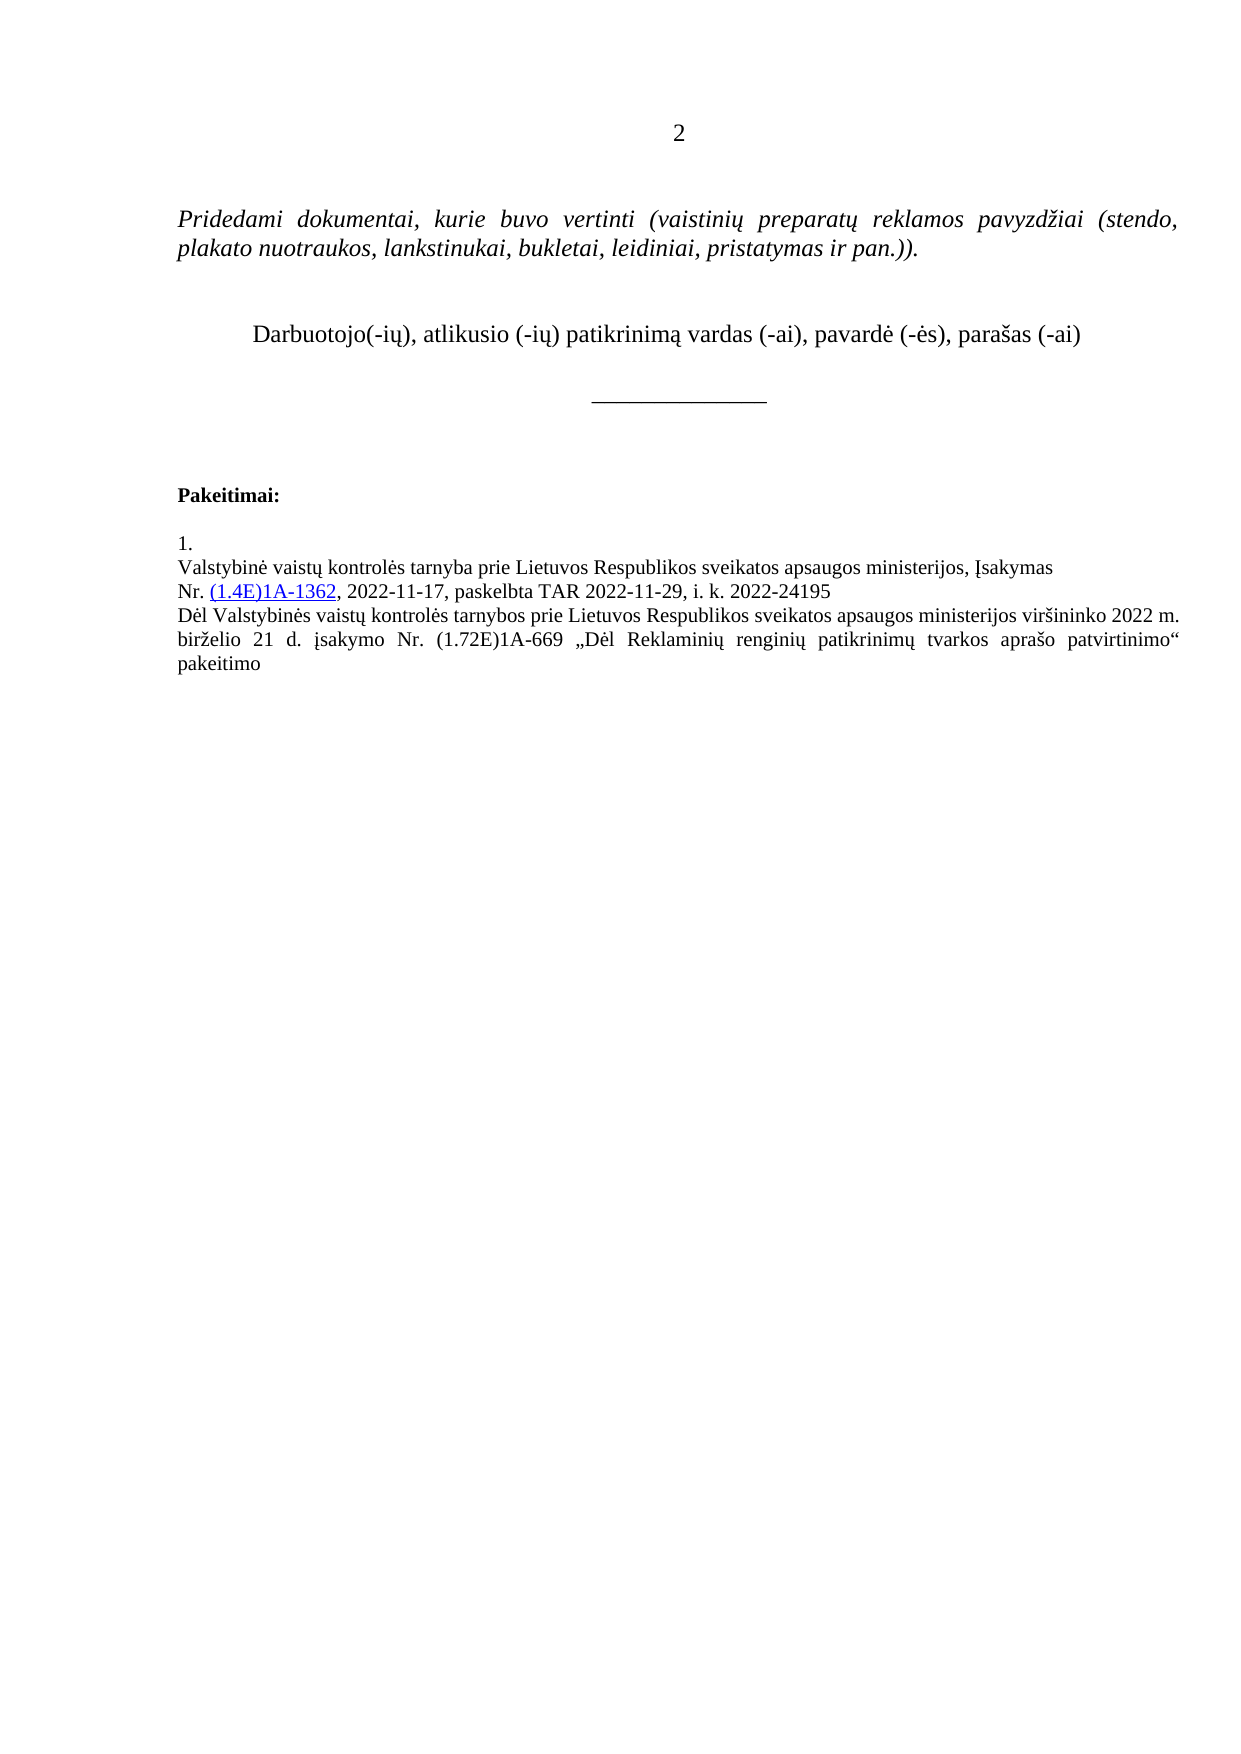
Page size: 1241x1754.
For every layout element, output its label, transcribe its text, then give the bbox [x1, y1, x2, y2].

text Valstybinė vaistų kontrolės tarnyba prie Lietuvos Respublikos sveikatos apsaugos ministerijos, Įsakymas [177, 555, 1181, 579]
text 1. [177, 531, 1181, 555]
text Darbuotojo(-ių), atlikusio (-ių) patikrinimą vardas (-ai), pavardė (-ės), parašas (-ai) [177, 319, 1181, 348]
text Dėl Valstybinės vaistų kontrolės tarnybos prie Lietuvos Respublikos sveikatos apsaugos ministerijos viršininko 2022 m. birželio 21 d. įsakymo Nr. (1.72E)1A-669 „Dėl Reklaminių renginių patikrinimų tvarkos aprašo patvirtinimo“ pakeitimo [177, 603, 1181, 675]
text Nr. (1.4E)1A-1362, 2022-11-17, paskelbta TAR 2022-11-29, i. k. 2022-24195 [177, 579, 1181, 603]
text Pridedami dokumentai, kurie buvo vertinti (vaistinių preparatų reklamos pavyzdžiai (stendo, plakato nuotraukos, lankstinukai, bukletai, leidiniai, pristatymas ir pan.)). [177, 204, 1181, 262]
text ______________ [177, 377, 1181, 406]
text Pakeitimai: [177, 482, 1181, 507]
